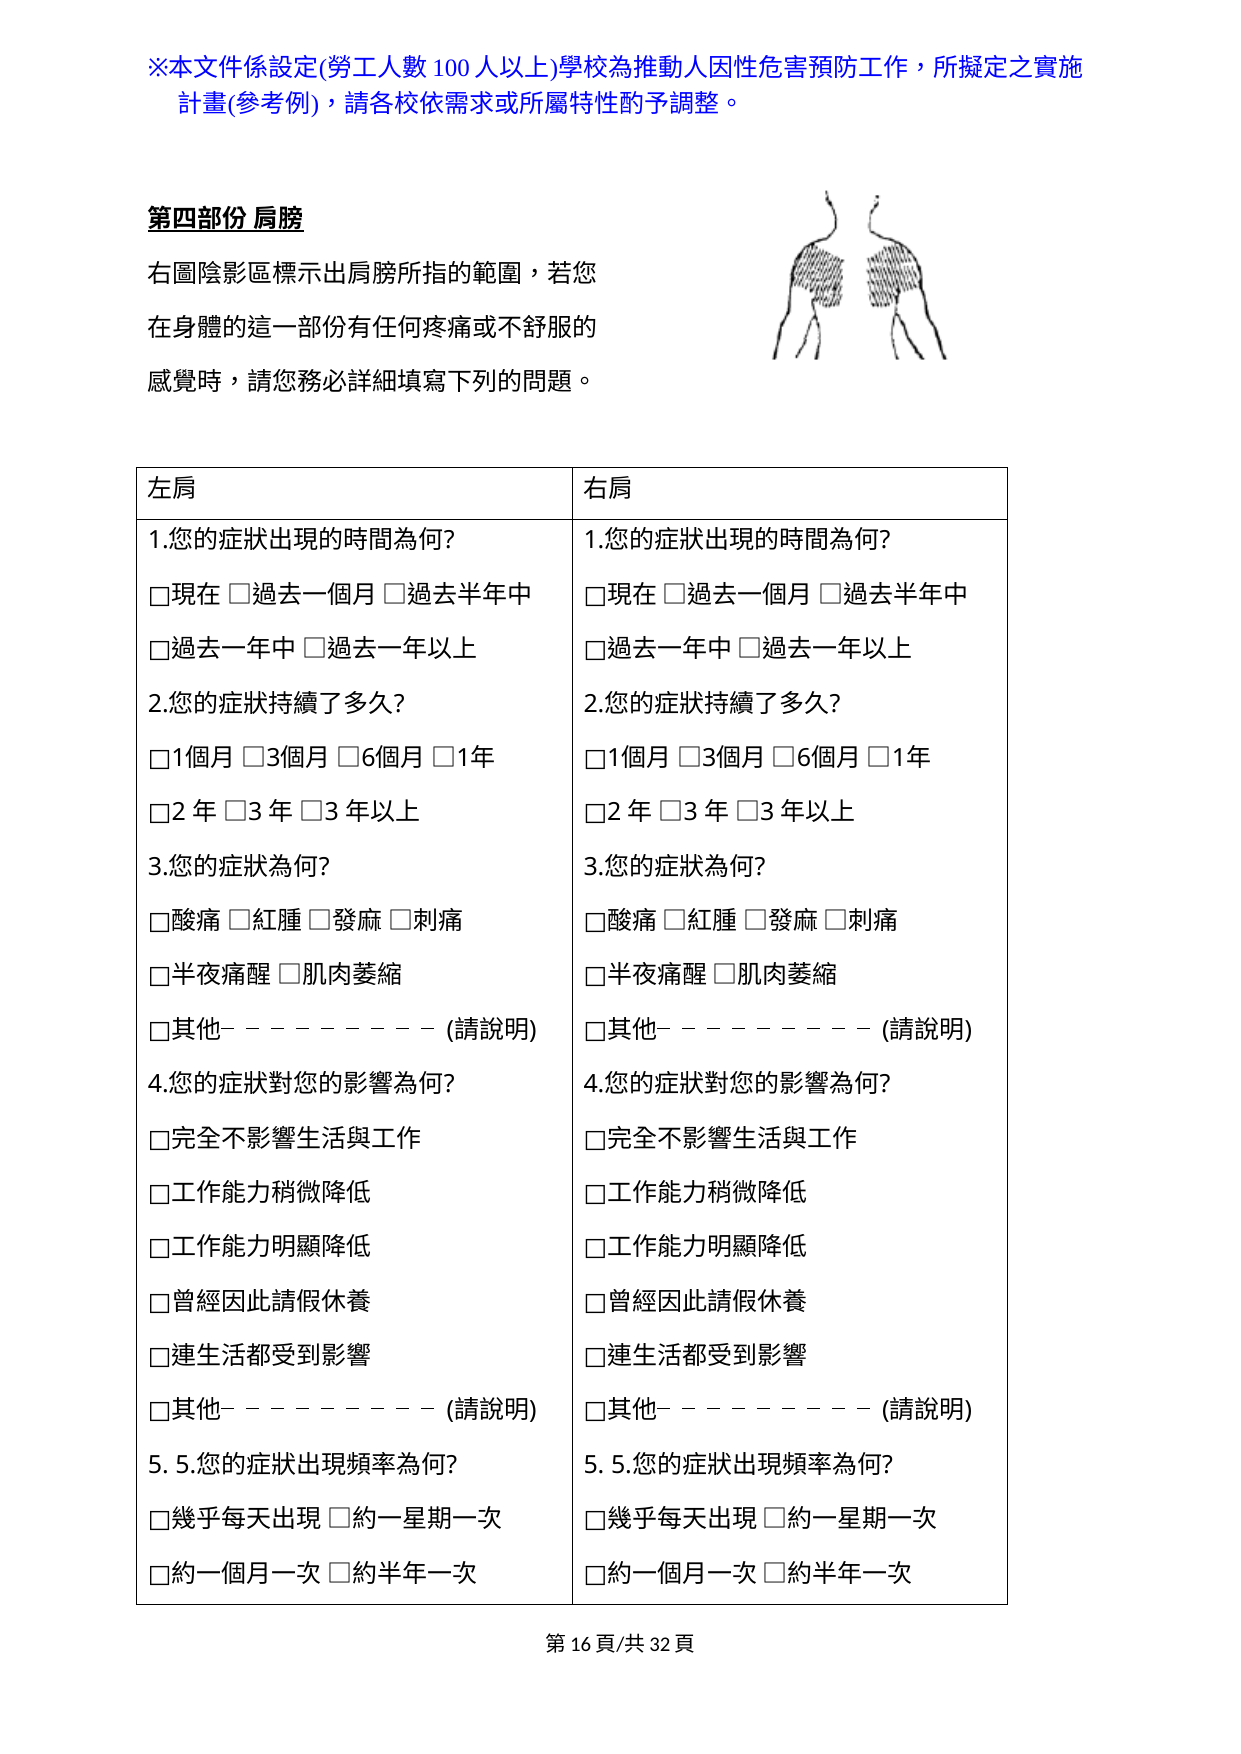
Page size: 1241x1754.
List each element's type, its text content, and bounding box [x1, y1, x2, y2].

text [998, 199, 1092, 235]
text [998, 253, 1092, 289]
text 感覺時，請您務必詳細填寫下列的問題。 [148, 362, 749, 398]
table_cell 1.您的症狀出現的時間為何? □現在 □過去一個月 □過去半年中 □過去一年中 □過去一年以上 2.您的症狀持續了多久? □1個月 □3個月 □6個月 □1年 □2 年 □3 年 □3 年以上 3.您的症狀為何? □酸痛 □紅腫 □發麻 □刺痛 □半夜痛醒 □肌肉萎縮 □其他╴╴╴╴╴╴╴╴╴(請說明) 4.您的症狀對您的影響為何? □完全不影響生活與工作 □工作能力稍微降低 □工作能力明顯降低 □曾經因此請假休養 □連生活都受到影響 □其他╴╴╴╴╴╴╴╴╴(請說明) 5. 5.您的症狀出現頻率為何? □幾乎每天出現 □約一星期一次 □約一個月一次 □約半年一次 [573, 520, 1007, 1603]
table_header 右肩 [573, 468, 1007, 519]
text [998, 307, 1092, 344]
text 右圖陰影區標示出肩膀所指的範圍，若您 [148, 253, 749, 289]
text 第四部份 肩膀 [148, 199, 749, 235]
table_cell 1.您的症狀出現的時間為何? □現在 □過去一個月 □過去半年中 □過去一年中 □過去一年以上 2.您的症狀持續了多久? □1個月 □3個月 □6個月 □1年 □2 年 □3 年 □3 年以上 3.您的症狀為何? □酸痛 □紅腫 □發麻 □刺痛 □半夜痛醒 □肌肉萎縮 □其他╴╴╴╴╴╴╴╴╴(請說明) 4.您的症狀對您的影響為何? □完全不影響生活與工作 □工作能力稍微降低 □工作能力明顯降低 □曾經因此請假休養 □連生活都受到影響 □其他╴╴╴╴╴╴╴╴╴(請說明) 5. 5.您的症狀出現頻率為何? □幾乎每天出現 □約一星期一次 □約一個月一次 □約半年一次 [137, 520, 572, 1603]
picture [749, 144, 998, 399]
text 在身體的這一部份有任何疼痛或不舒服的 [148, 307, 749, 344]
text [998, 362, 1092, 398]
table_header 左肩 [137, 468, 572, 519]
